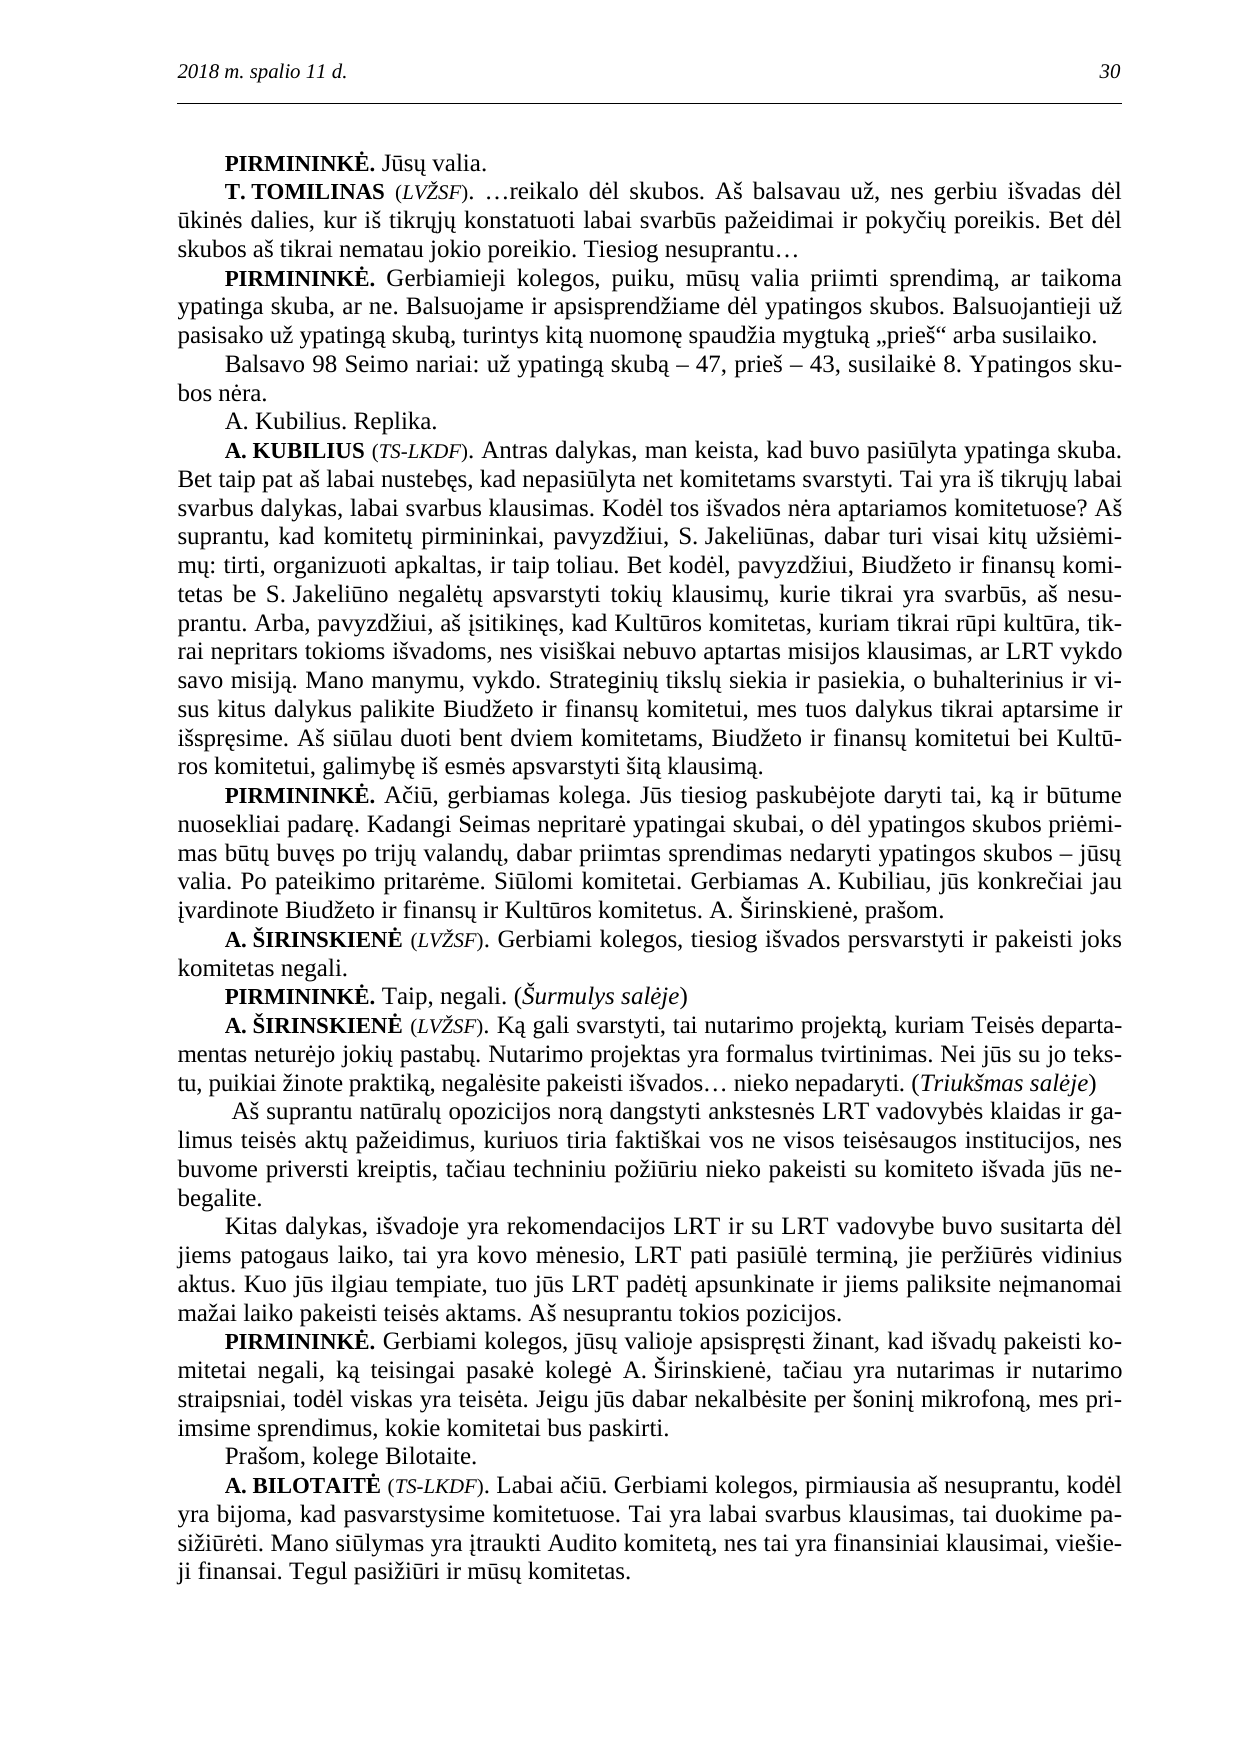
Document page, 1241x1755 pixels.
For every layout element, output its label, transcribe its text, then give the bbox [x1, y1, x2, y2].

text A. BILOTAITĖ (TS-LKDF). La­bai ačiū. Ger­bia­mi ko­le­gos, pir­miau­sia aš ne­su­pran­tu, ko­dėl yra bi­jo­ma, kad pa­svars­ty­si­me ko­mi­te­tuo­se. Tai yra la­bai svar­bus klau­si­mas, tai duo­ki­me pa­si­žiū­rė­ti. Ma­no siū­ly­mas yra įtrauk­ti Au­di­to ko­mi­te­tą, nes tai yra fi­nan­si­niai klau­si­mai, vie­šie­ji fi­nan­sai. Te­gul pa­si­žiū­ri ir mū­sų ko­mi­te­tas. [177, 1470, 1122, 1585]
text Aš su­pran­tu na­tū­ra­lų opo­zi­ci­jos no­rą dangs­ty­ti anks­tes­nės LRT va­do­vy­bės klai­das ir ga­li­mus tei­sės ak­tų pa­žei­di­mus, ku­riuos ti­ria fak­tiš­kai vos ne vi­sos tei­sė­sau­gos ins­ti­tu­ci­jos, nes bu­vo­me pri­vers­ti kreip­tis, ta­čiau tech­ni­niu po­žiū­riu nie­ko pa­keis­ti su ko­mi­te­to iš­va­da jūs ne­be­ga­li­te. [177, 1096, 1122, 1211]
text T. TOMILINAS (LVŽSF). …rei­ka­lo dėl sku­bos. Aš bal­sa­vau už, nes ger­biu iš­va­das dėl ūki­nės da­lies, kur iš tik­rų­jų kon­sta­tuo­ti la­bai svar­būs pa­žei­di­mai ir po­ky­čių po­rei­kis. Bet dėl sku­bos aš tik­rai ne­ma­tau jo­kio po­rei­kio. Tie­siog ne­su­pran­tu… [177, 176, 1122, 263]
text PIRMININKĖ. Jū­sų va­lia. [177, 148, 1122, 176]
text A. Ku­bi­lius. Re­pli­ka. [177, 406, 1122, 435]
text PIRMININKĖ. Ger­bia­mi ko­le­gos, jū­sų va­lio­je ap­si­spręs­ti ži­nant, kad iš­va­dų pa­keis­ti ko­mi­te­tai ne­ga­li, ką tei­sin­gai pa­sa­kė ko­le­gė A. Ši­rins­kie­nė, ta­čiau yra nu­ta­ri­mas ir nu­ta­ri­mo straips­niai, to­dėl vis­kas yra tei­sė­ta. Jei­gu jūs da­bar ne­kal­bė­si­te per šo­ni­nį mik­ro­fo­ną, mes pri­im­si­me spren­di­mus, ko­kie ko­mi­te­tai bus pa­skir­ti. [177, 1326, 1122, 1441]
text Bal­sa­vo 98 Sei­mo na­riai: už ypa­tin­gą sku­bą – 47, prieš – 43, su­si­lai­kė 8. Ypa­tin­gos sku­bos nė­ra. [177, 349, 1122, 406]
text PIRMININKĖ. Ačiū, ger­bia­mas ko­le­ga. Jūs tie­siog pas­ku­bė­jo­te da­ry­ti tai, ką ir bū­tu­me nuo­sek­liai pa­da­rę. Ka­dan­gi Sei­mas ne­pri­ta­rė ypa­tin­gai sku­bai, o dėl ypa­tin­gos sku­bos pri­ėmi­mas bū­tų bu­vęs po tri­jų va­lan­dų, da­bar pri­im­tas spren­di­mas ne­da­ry­ti ypa­tin­gos sku­bos – jū­sų va­lia. Po pa­tei­ki­mo pri­ta­rė­me. Siū­lo­mi ko­mi­te­tai. Ger­bia­mas A. Ku­bi­liau, jūs kon­kre­čiai jau įvar­di­no­te Biu­dže­to ir fi­nan­sų ir Kul­tū­ros ko­mi­te­tus. A. Ši­rins­kie­nė, pra­šom. [177, 780, 1122, 924]
text PIRMININKĖ. Ger­bia­mie­ji ko­le­gos, pui­ku, mū­sų va­lia pri­im­ti spren­di­mą, ar tai­ko­ma ypa­tin­ga sku­ba, ar ne. Bal­suo­ja­me ir ap­si­spren­džia­me dėl ypa­tin­gos sku­bos. Bal­suo­jan­tie­ji už pa­si­sa­ko už ypa­tin­gą sku­bą, tu­rin­tys ki­tą nuo­mo­nę spau­džia myg­tu­ką „prieš“ ar­ba su­si­lai­ko. [177, 263, 1122, 349]
text A. ŠIRINSKIENĖ (LVŽSF). Ger­bia­mi ko­le­gos, tie­siog iš­va­dos per­svars­ty­ti ir pa­keis­ti joks ko­mi­te­tas ne­ga­li. [177, 924, 1122, 981]
text Pra­šom, ko­le­ge Bi­lo­tai­te. [177, 1441, 1122, 1470]
text PIRMININKĖ. Taip, ne­ga­li. (Šur­mu­lys sa­lė­je) [177, 981, 1122, 1010]
text A. KUBILIUS (TS-LKDF). Ant­ras da­ly­kas, man keis­ta, kad bu­vo pa­siū­ly­ta ypa­tin­ga sku­ba. Bet taip pat aš la­bai nu­ste­bęs, kad ne­pa­siū­ly­ta net ko­mi­te­tams svars­ty­ti. Tai yra iš tik­rų­jų la­bai svar­bus da­ly­kas, la­bai svar­bus klau­si­mas. Ko­dėl tos iš­va­dos nė­ra ap­ta­ria­mos ko­mi­te­tuo­se? Aš su­pran­tu, kad ko­mi­te­tų pir­mi­nin­kai, pa­vyz­džiui, S. Ja­ke­liū­nas, da­bar tu­ri vi­sai ki­tų už­si­ė­mi­mų: tir­ti, or­ga­ni­zuo­ti ap­kal­tas, ir taip to­liau. Bet ko­dėl, pa­vyz­džiui, Biu­dže­to ir fi­nan­sų ko­mi­te­tas be S. Ja­ke­liū­no ne­ga­lė­tų ap­svars­ty­ti to­kių klau­si­mų, ku­rie tik­rai yra svar­būs, aš ne­su­pran­tu. Ar­ba, pa­vyz­džiui, aš įsi­ti­ki­nęs, kad Kul­tū­ros ko­mi­te­tas, ku­riam tik­rai rū­pi kul­tū­ra, tik­rai ne­pri­tars to­kioms iš­va­doms, nes vi­siš­kai ne­bu­vo ap­tar­tas mi­si­jos klau­si­mas, ar LRT vyk­do sa­vo mi­si­ją. Ma­no ma­ny­mu, vyk­do. Stra­te­gi­nių tiks­lų sie­kia ir pa­sie­kia, o bu­hal­te­ri­nius ir vi­sus ki­tus da­ly­kus pa­li­ki­te Biu­dže­to ir fi­nan­sų ko­mi­te­tui, mes tuos da­ly­kus tik­rai ap­tar­si­me ir iš­sprę­si­me. Aš siū­lau duo­ti bent dviem ko­mi­te­tams, Biu­dže­to ir fi­nan­sų ko­mi­te­tui bei Kul­tū­ros ko­mi­te­tui, ga­li­my­bę iš es­mės ap­svars­ty­ti ši­tą klau­si­mą. [177, 435, 1122, 780]
text A. ŠIRINSKIENĖ (LVŽSF). Ką ga­li svars­ty­ti, tai nu­ta­ri­mo pro­jek­tą, ku­riam Tei­sės de­par­ta­men­tas ne­tu­rė­jo jo­kių pa­sta­bų. Nu­ta­ri­mo pro­jek­tas yra for­ma­lus tvir­ti­ni­mas. Nei jūs su jo te­ks­tu, pui­kiai ži­no­te prak­ti­ką, ne­ga­lė­si­te pa­keis­ti iš­va­dos… nie­ko ne­pa­da­ry­ti. (Triukš­mas sa­lė­je) [177, 1010, 1122, 1096]
text Ki­tas da­ly­kas, iš­va­do­je yra re­ko­men­da­ci­jos LRT ir su LRT va­do­vy­be bu­vo su­si­tar­ta dėl jiems pa­to­gaus lai­ko, tai yra ko­vo mė­ne­sio, LRT pa­ti pa­siū­lė ter­mi­ną, jie per­žiū­rės vi­di­nius ak­tus. Kuo jūs il­giau tem­pia­te, tuo jūs LRT pa­dė­tį ap­sun­ki­na­te ir jiems pa­lik­si­te ne­įma­no­mai ma­žai lai­ko pa­keis­ti tei­sės ak­tams. Aš ne­su­pran­tu to­kios po­zi­ci­jos. [177, 1211, 1122, 1326]
